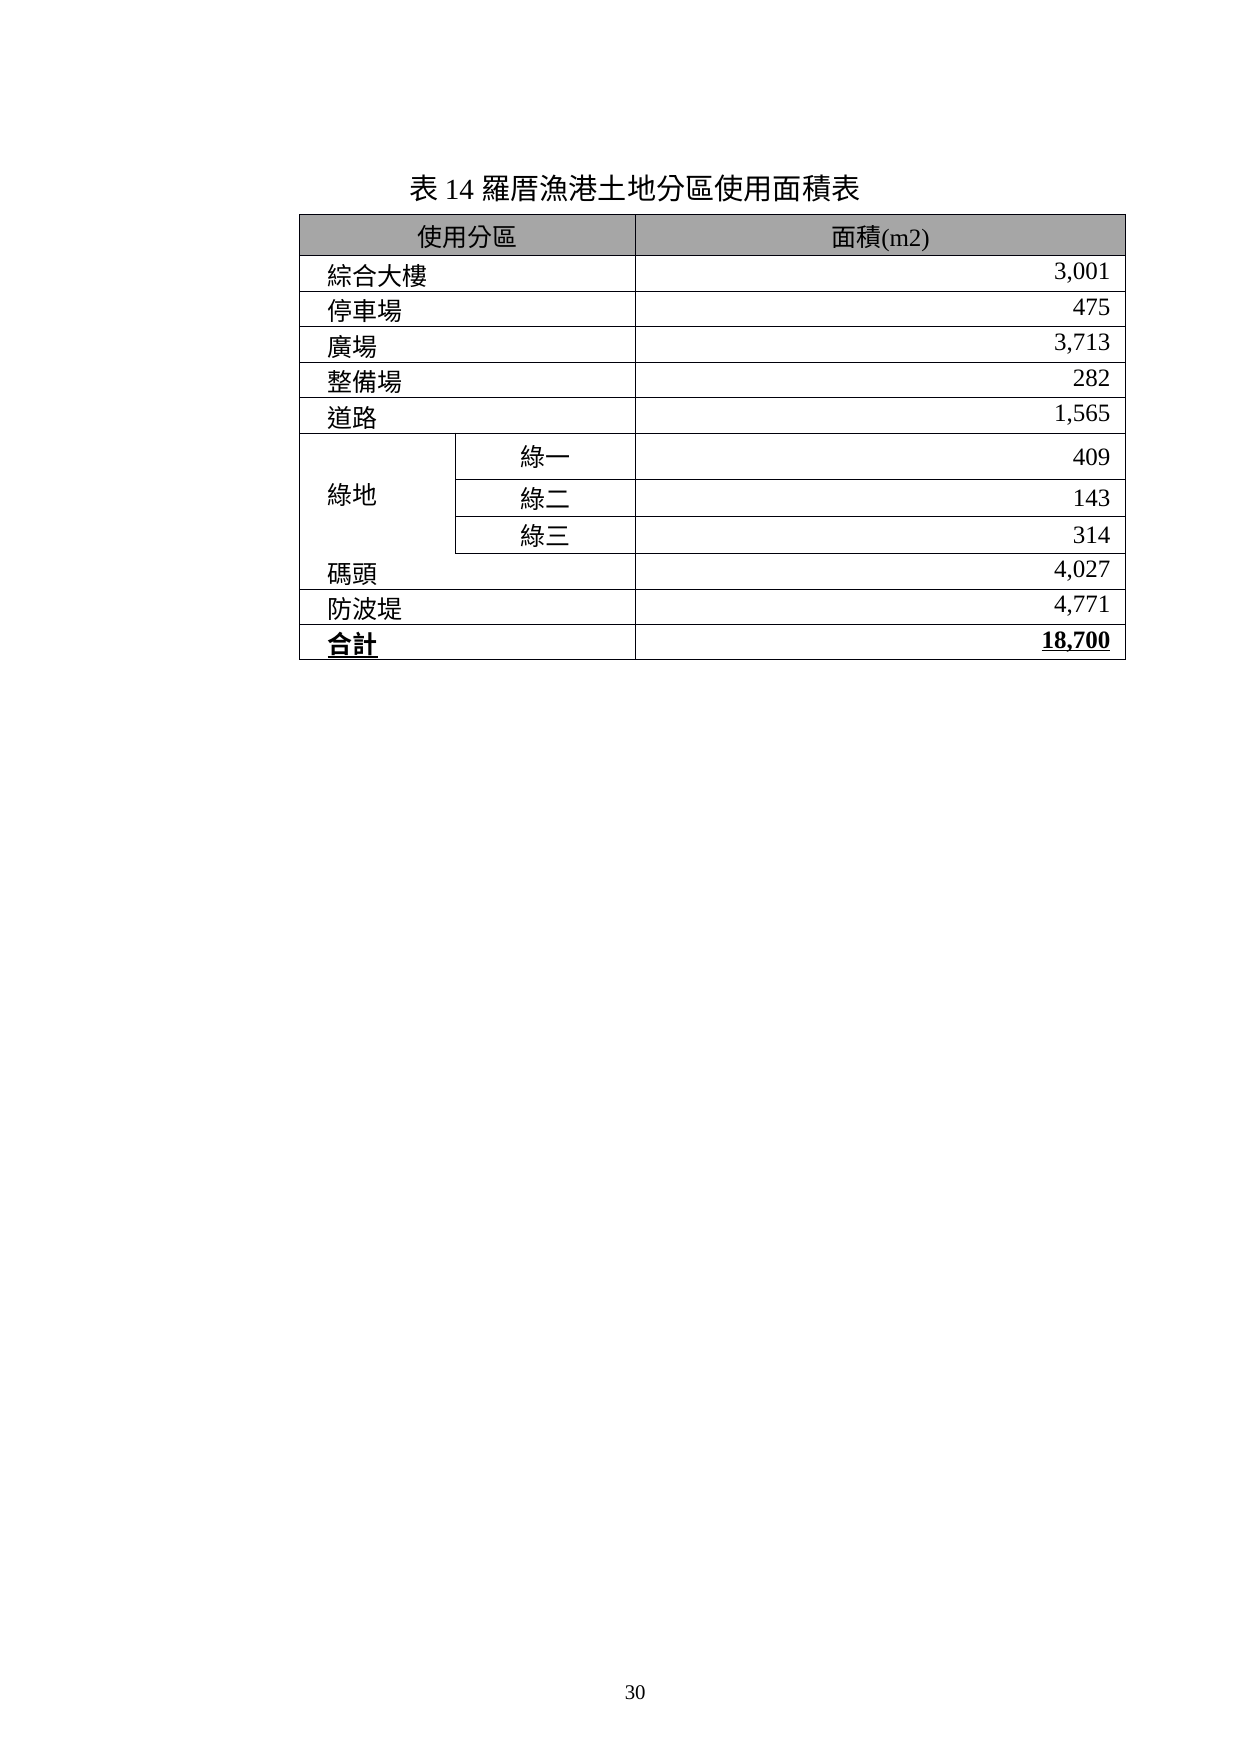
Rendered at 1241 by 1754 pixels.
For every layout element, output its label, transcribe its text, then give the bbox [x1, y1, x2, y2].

table_cell [136, 326, 299, 362]
table_cell [136, 397, 299, 432]
table_cell [136, 553, 299, 588]
table_cell 合計 [300, 625, 635, 659]
table_cell 4,771 [636, 590, 1125, 624]
table_cell 282 [636, 363, 1125, 397]
table_cell 廣場 [300, 327, 635, 362]
table_cell 綠三 [456, 517, 635, 553]
table_cell [136, 479, 299, 516]
table_cell [136, 433, 299, 478]
table_cell 18,700 [636, 625, 1125, 659]
table_cell 409 [636, 434, 1125, 478]
table_cell 綠地 [300, 434, 455, 553]
table_header 使用分區 [300, 215, 635, 255]
table_cell 道路 [300, 398, 635, 432]
table_cell 綜合大樓 [300, 256, 635, 291]
text 表14 羅厝漁港土地分區使用面積表 [148, 168, 1122, 208]
table_cell 143 [636, 480, 1125, 516]
table_cell 綠二 [456, 480, 635, 516]
table_cell 1,565 [636, 398, 1125, 432]
table_cell 停車場 [300, 292, 635, 326]
table_cell 3,001 [636, 256, 1125, 291]
table_cell 314 [636, 517, 1125, 553]
table_cell [136, 589, 299, 624]
table_cell 475 [636, 292, 1125, 326]
table_cell [136, 516, 299, 553]
table_cell [136, 624, 299, 659]
table_header 面積(m2) [636, 215, 1125, 255]
table_cell [136, 255, 299, 291]
table_cell 整備場 [300, 363, 635, 397]
table_cell [136, 362, 299, 397]
table_header [136, 214, 299, 255]
table_cell [136, 291, 299, 326]
table_cell 3,713 [636, 327, 1125, 362]
table_cell 防波堤 [300, 590, 635, 624]
table_cell 碼頭 [300, 553, 635, 588]
table_cell 綠一 [456, 434, 635, 478]
table_cell 4,027 [636, 554, 1125, 588]
